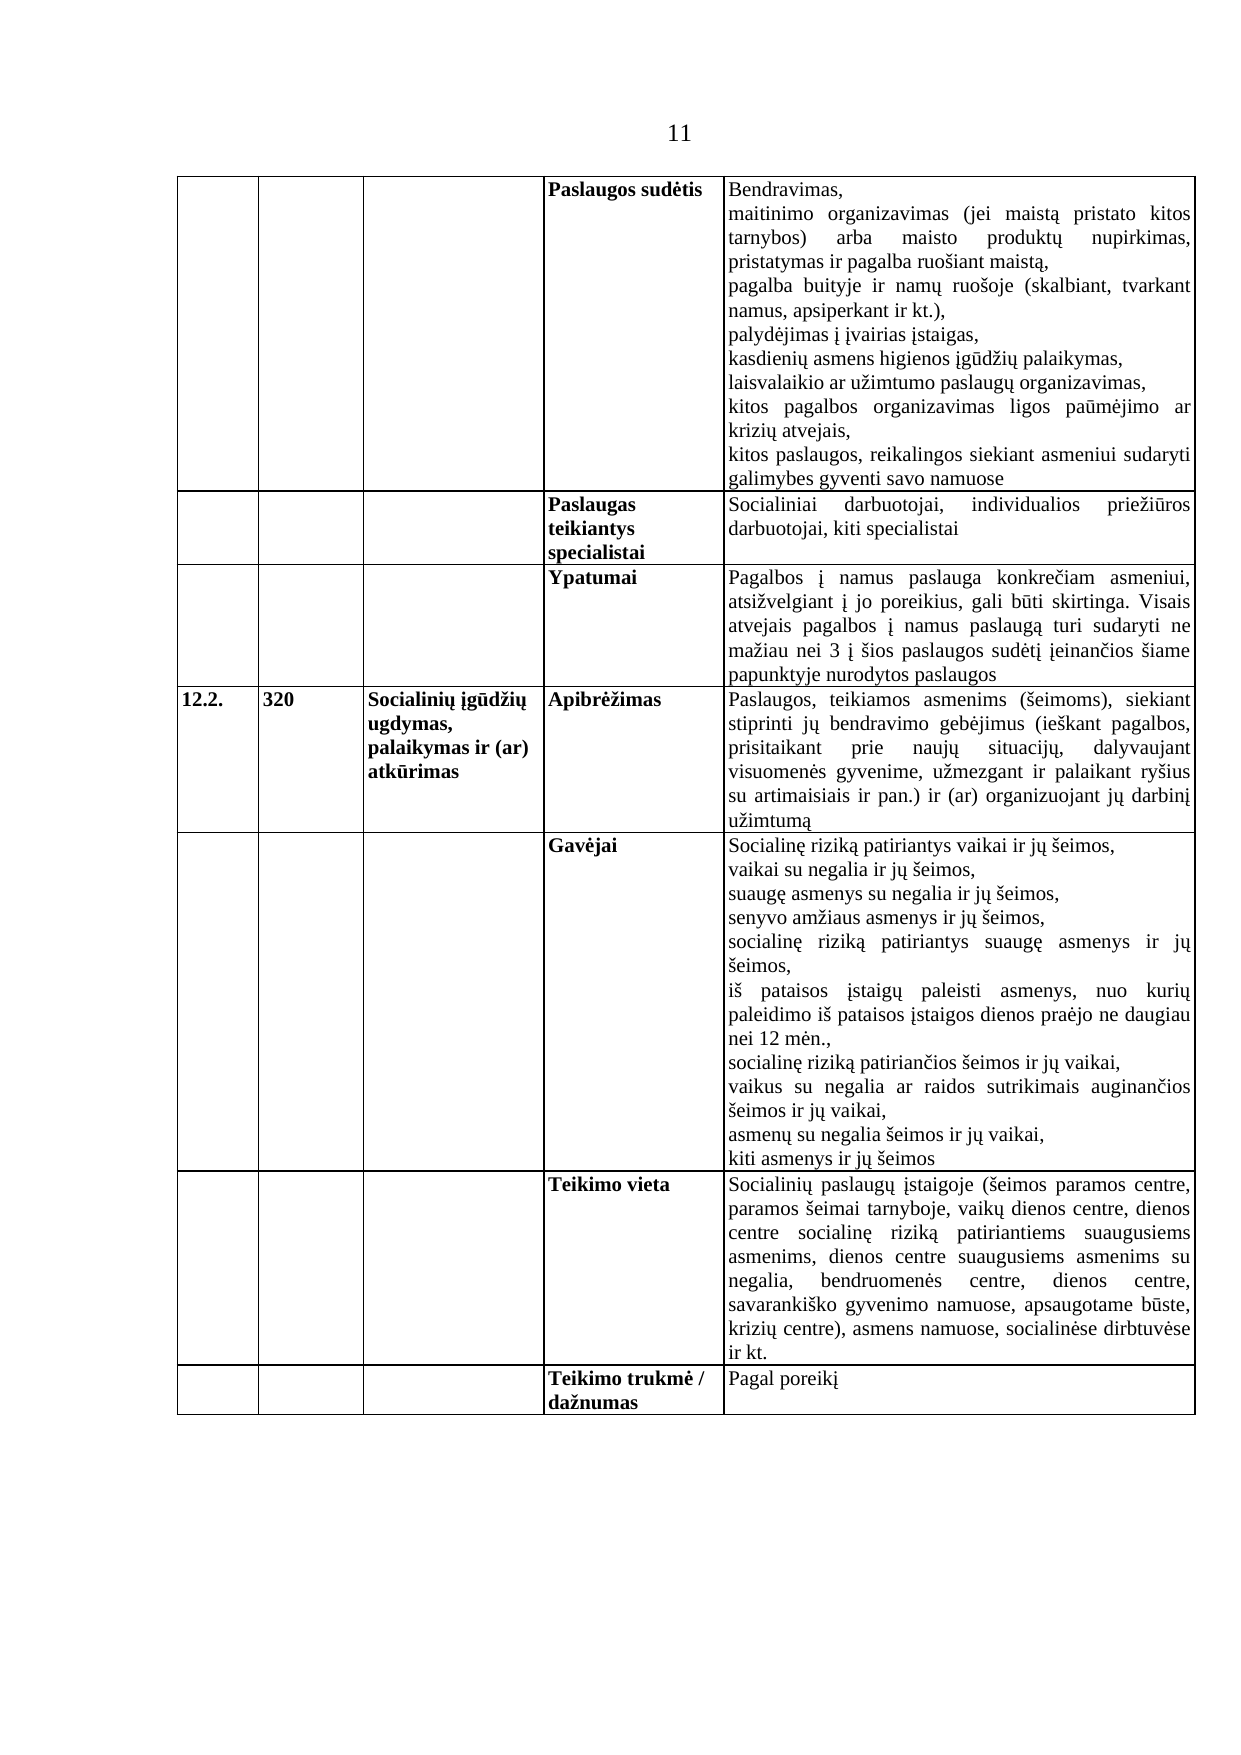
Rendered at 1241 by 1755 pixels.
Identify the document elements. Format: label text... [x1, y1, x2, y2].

table_cell [364, 1172, 543, 1364]
table_cell [364, 492, 543, 564]
table_cell Teikimo vieta [545, 1172, 723, 1364]
table_cell [178, 1172, 258, 1364]
table_cell Socialinių įgūdžių ugdymas, palaikymas ir (ar) atkūrimas [364, 687, 543, 832]
table_cell Paslaugos sudėtis [545, 177, 723, 490]
table_cell [259, 833, 363, 1170]
table_cell Paslaugos, teikiamos asmenims (šeimoms), siekiant stiprinti jų bendravimo gebėjimus (ieškant pagalbos, prisitaikant prie naujų situacijų, dalyvaujant visuomenės gyvenime, užmezgant ir palaikant ryšius su artimaisiais ir pan.) ir (ar) organizuojant jų darbinį užimtumą [725, 687, 1194, 832]
table_cell Ypatumai [545, 565, 723, 686]
table_cell [364, 1366, 543, 1414]
table_cell [178, 492, 258, 564]
table_cell [364, 565, 543, 686]
table_cell Socialiniai darbuotojai, individualios priežiūros darbuotojai, kiti specialistai [725, 492, 1194, 564]
table_cell [364, 177, 543, 490]
table_cell Teikimo trukmė / dažnumas [545, 1366, 723, 1414]
table_cell [259, 1366, 363, 1414]
table_cell [364, 833, 543, 1170]
table_cell Gavėjai [545, 833, 723, 1170]
table_cell Paslaugas teikiantys specialistai [545, 492, 723, 564]
table_cell Bendravimas, maitinimo organizavimas (jei maistą pristato kitos tarnybos) arba maisto produktų nupirkimas, pristatymas ir pagalba ruošiant maistą, pagalba buityje ir namų ruošoje (skalbiant, tvarkant namus, apsiperkant ir kt.), palydėjimas į įvairias įstaigas, kasdienių asmens higienos įgūdžių palaikymas, laisvalaikio ar užimtumo paslaugų organizavimas, kitos pagalbos organizavimas ligos paūmėjimo ar krizių atvejais, kitos paslaugos, reikalingos siekiant asmeniui sudaryti galimybes gyventi savo namuose [725, 177, 1194, 490]
table_cell [178, 1366, 258, 1414]
table_cell [259, 565, 363, 686]
table_cell 12.2. [178, 687, 258, 832]
table_cell [178, 177, 258, 490]
table_cell Socialinių paslaugų įstaigoje (šeimos paramos centre, paramos šeimai tarnyboje, vaikų dienos centre, dienos centre socialinę riziką patiriantiems suaugusiems asmenims, dienos centre suaugusiems asmenims su negalia, bendruomenės centre, dienos centre, savarankiško gyvenimo namuose, apsaugotame būste, krizių centre), asmens namuose, socialinėse dirbtuvėse ir kt. [725, 1172, 1194, 1364]
table_cell Pagal poreikį [725, 1366, 1194, 1414]
table_cell [259, 177, 363, 490]
table_cell Apibrėžimas [545, 687, 723, 832]
table_cell [178, 833, 258, 1170]
table_cell 320 [259, 687, 363, 832]
table_cell [259, 492, 363, 564]
table_cell [178, 565, 258, 686]
table_cell [259, 1172, 363, 1364]
table_cell Socialinę riziką patiriantys vaikai ir jų šeimos, vaikai su negalia ir jų šeimos, suaugę asmenys su negalia ir jų šeimos, senyvo amžiaus asmenys ir jų šeimos, socialinę riziką patiriantys suaugę asmenys ir jų šeimos, iš pataisos įstaigų paleisti asmenys, nuo kurių paleidimo iš pataisos įstaigos dienos praėjo ne daugiau nei 12 mėn., socialinę riziką patiriančios šeimos ir jų vaikai, vaikus su negalia ar raidos sutrikimais auginančios šeimos ir jų vaikai, asmenų su negalia šeimos ir jų vaikai, kiti asmenys ir jų šeimos [725, 833, 1194, 1170]
table_cell Pagalbos į namus paslauga konkrečiam asmeniui, atsižvelgiant į jo poreikius, gali būti skirtinga. Visais atvejais pagalbos į namus paslaugą turi sudaryti ne mažiau nei 3 į šios paslaugos sudėtį įeinančios šiame papunktyje nurodytos paslaugos [725, 565, 1194, 686]
